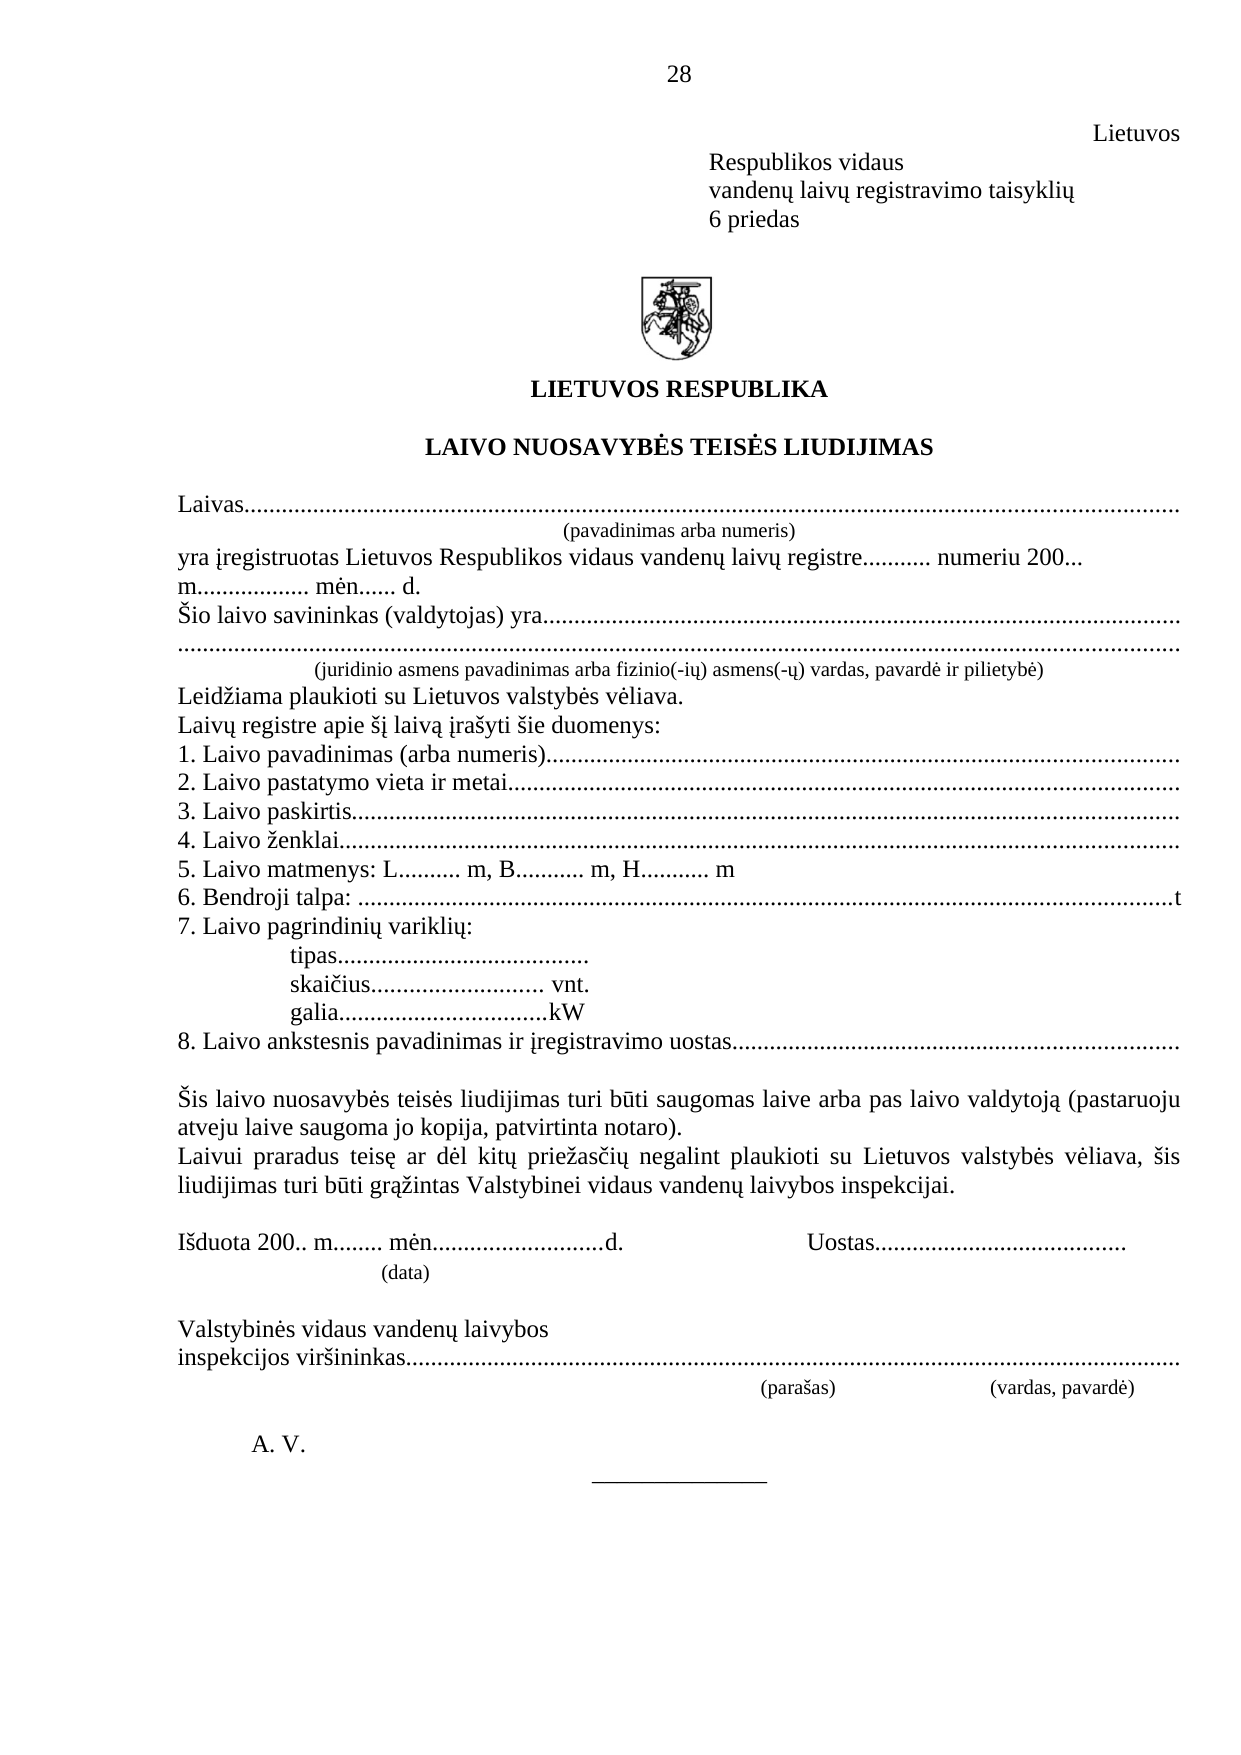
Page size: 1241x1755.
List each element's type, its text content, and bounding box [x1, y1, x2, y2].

text skaičius. vnt. [290, 969, 1181, 997]
text tipas [290, 940, 1181, 969]
text Laivui praradus teisę ar dėl kitų priežasčių negalint plaukioti su Lietuvos valstybės vėliava, šis liudijimas turi būti grąžintas Valstybinei vidaus vandenų laivybos inspekcijai. [177, 1141, 1181, 1199]
text ______________ [177, 1457, 1181, 1486]
text inspekcijos viršininkas [177, 1342, 1181, 1371]
text Lietuvos Respublikos vidaus [709, 118, 1181, 176]
text vandenų laivų registravimo taisyklių [177, 176, 1181, 204]
text Leidžiama plaukioti su Lietuvos valstybės vėliava. [177, 681, 1181, 710]
text yra įregistruotas Lietuvos Respublikos vidaus vandenų laivų registre........... numeriu 200... m.................. mėn...... d. [177, 542, 1181, 600]
text LAIVO NUOSAVYBĖS TEISĖS LIUDIJIMAS [177, 432, 1181, 461]
text 3. Laivo paskirtis [177, 796, 1181, 825]
text galia kW [290, 997, 1181, 1026]
text 2. Laivo pastatymo vieta ir metai [177, 767, 1181, 796]
text Šis laivo nuosavybės teisės liudijimas turi būti saugomas laive arba pas laivo valdytoją (pastaruoju atveju laive saugoma jo kopija, patvirtinta notaro). [177, 1084, 1181, 1141]
text 5. Laivo matmenys: L.......... m, B........... m, H........... m [177, 854, 1181, 882]
text (parašas) (vardas, pavardė) [177, 1371, 1181, 1400]
text 4. Laivo ženklai [177, 825, 1181, 854]
text A. V. [177, 1429, 1181, 1457]
text 7. Laivo pagrindinių variklių: [177, 911, 1181, 940]
text (data) [177, 1256, 1181, 1285]
text Išduota 200.. m........ mėn. d. Uostas [177, 1227, 1181, 1256]
text (juridinio asmens pavadinimas arba fizinio(-ių) asmens(-ų) vardas, pavardė ir pilietybė) [177, 657, 1181, 681]
text Valstybinės vidaus vandenų laivybos [177, 1314, 1181, 1342]
text LIETUVOS RESPUBLIKA [177, 374, 1181, 403]
text (pavadinimas arba numeris) [177, 518, 1181, 542]
text 6. Bendroji talpa: t [177, 882, 1181, 911]
text Šio laivo savininkas (valdytojas) yra [177, 600, 1181, 628]
text 6 priedas [177, 204, 1181, 233]
text 1. Laivo pavadinimas (arba numeris) [177, 739, 1181, 767]
text 8. Laivo ankstesnis pavadinimas ir įregistravimo uostas [177, 1026, 1181, 1055]
text Laivų registre apie šį laivą įrašyti šie duomenys: [177, 710, 1181, 739]
text Laivas [177, 489, 1181, 518]
